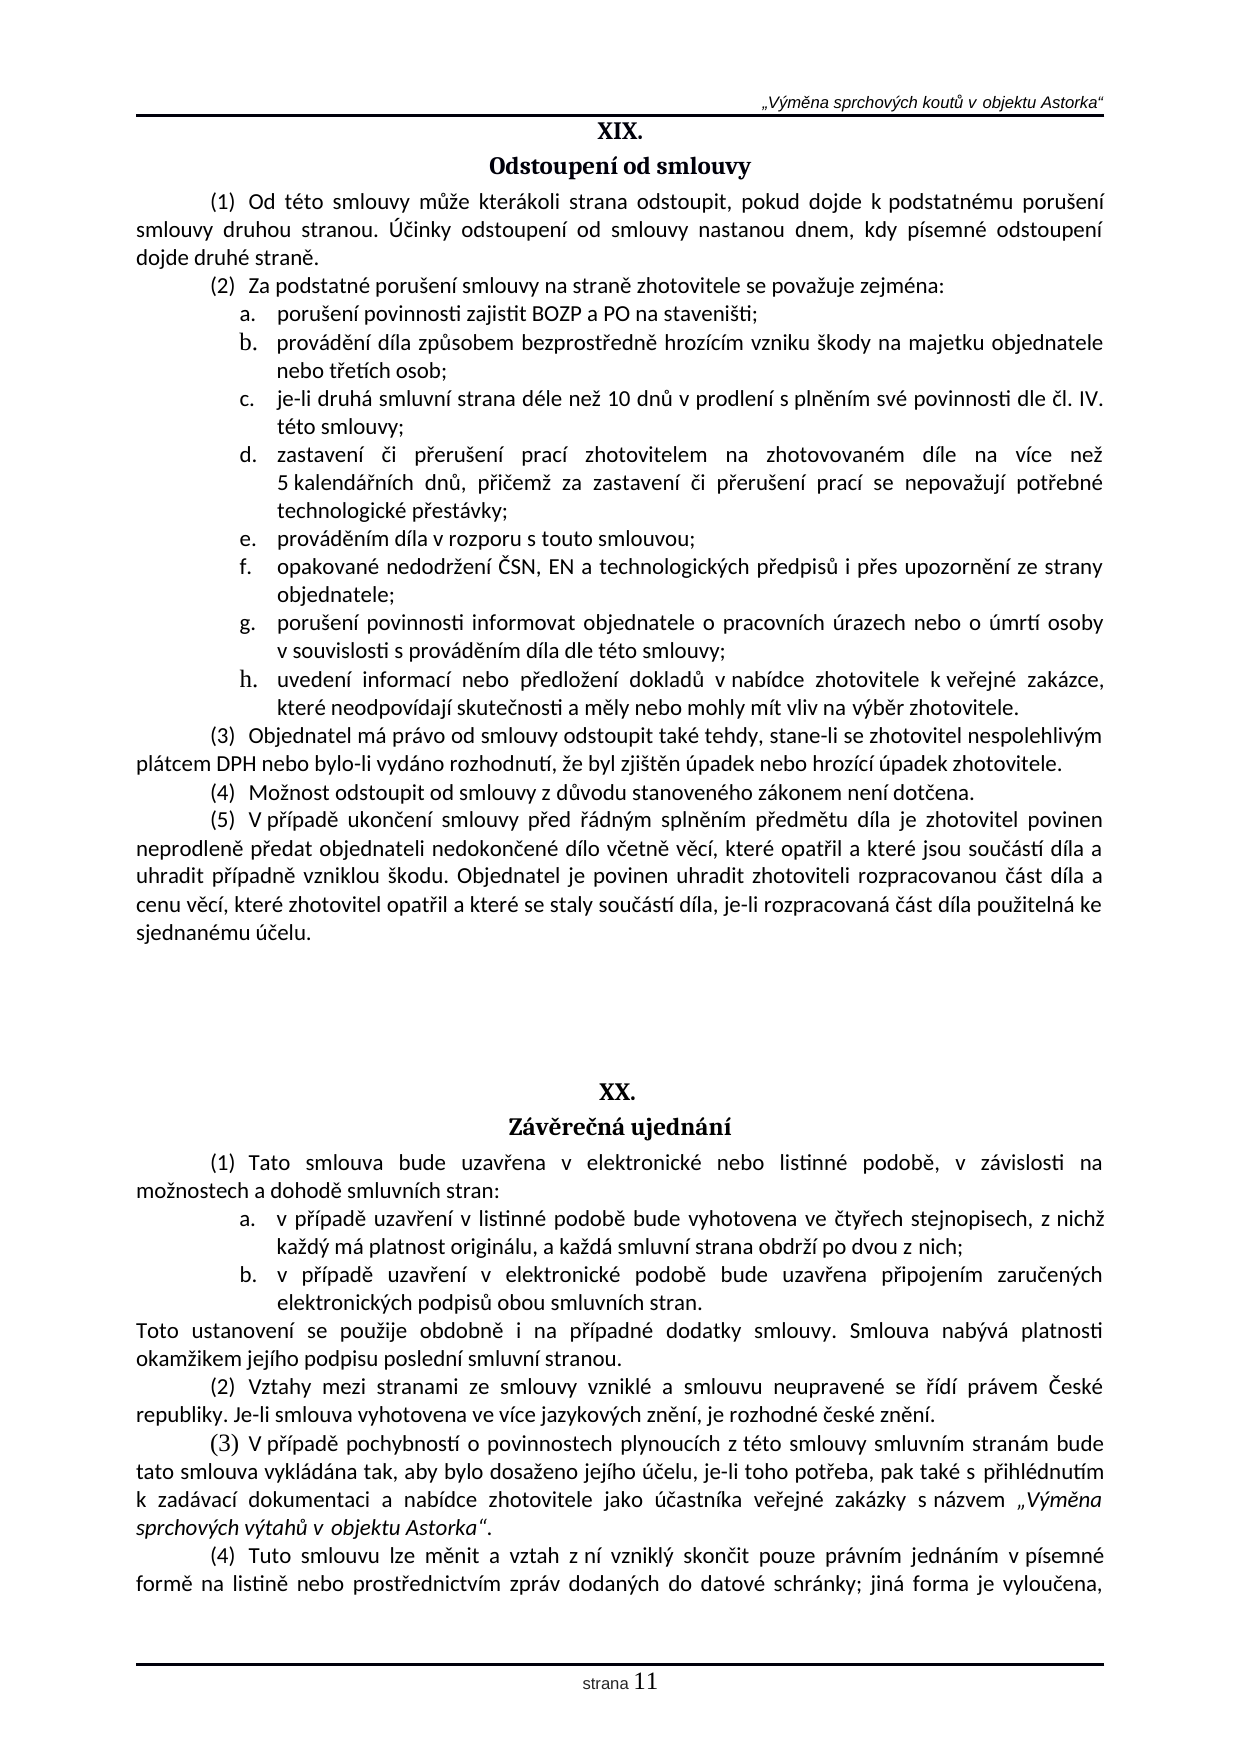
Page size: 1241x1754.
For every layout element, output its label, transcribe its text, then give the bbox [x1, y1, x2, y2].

text XIX. [136, 117, 1104, 146]
list V případě ukončení smlouvy před řádným splněním předmětu díla je zhotovitel povinen neprodleně předat objednateli nedokončené dílo včetně věcí, které opatřil a které jsou součástí díla a uhradit případně vzniklou škodu. Objednatel je povinen uhradit zhotoviteli rozpracovanou část díla a cenu věcí, které zhotovitel opatřil a které se staly součástí díla, je-li rozpracovaná část díla použitelná ke sjednanému účelu. [136, 806, 1104, 946]
list Vztahy mezi stranami ze smlouvy vzniklé a smlouvu neupravené se řídí právem České republiky. Je-li smlouva vyhotovena ve více jazykových znění, je rozhodné české znění. [136, 1372, 1104, 1428]
text Odstoupení od smlouvy [136, 152, 1104, 181]
text Toto ustanovení se použije obdobně i na případné dodatky smlouvy. Smlouva nabývá platnosti okamžikem jejího podpisu poslední smluvní stranou. [136, 1316, 1104, 1372]
list zastavení či přerušení prací zhotovitelem na zhotovovaném díle na více než 5 kalendářních dnů, přičemž za zastavení či přerušení prací se nepovažují potřebné technologické přestávky; [239, 440, 1104, 524]
list opakované nedodržení ČSN, EN a technologických předpisů i přes upozornění ze strany objednatele; [239, 552, 1104, 608]
list je-li druhá smluvní strana déle než 10 dnů v prodlení s plněním své povinnosti dle čl. IV. této smlouvy; [239, 384, 1104, 440]
list Možnost odstoupit od smlouvy z důvodu stanoveného zákonem není dotčena. [136, 778, 1104, 806]
list porušení povinnosti informovat objednatele o pracovních úrazech nebo o úmrtí osoby v souvislosti s prováděním díla dle této smlouvy; [239, 608, 1104, 664]
list Od této smlouvy může kterákoli strana odstoupit, pokud dojde k podstatnému porušení smlouvy druhou stranou. Účinky odstoupení od smlouvy nastanou dnem, kdy písemné odstoupení dojde druhé straně. [136, 187, 1104, 271]
list porušení povinnosti zajistit BOZP a PO na staveništi; [239, 299, 1104, 327]
list v případě uzavření v listinné podobě bude vyhotovena ve čtyřech stejnopisech, z nichž každý má platnost originálu, a každá smluvní strana obdrží po dvou z nich; [239, 1204, 1104, 1260]
list uvedení informací nebo předložení dokladů v nabídce zhotovitele k veřejné zakázce, které neodpovídají skutečnosti a měly nebo mohly mít vliv na výběr zhotovitele. [239, 664, 1104, 722]
text Závěrečná ujednání [136, 1113, 1104, 1142]
text XX. [136, 1078, 1104, 1107]
list provádění díla způsobem bezprostředně hrozícím vzniku škody na majetku objednatele nebo třetích osob; [239, 327, 1104, 384]
list Tato smlouva bude uzavřena v elektronické nebo listinné podobě, v závislosti na možnostech a dohodě smluvních stran: [136, 1148, 1104, 1204]
list prováděním díla v rozporu s touto smlouvou; [239, 524, 1104, 552]
list v případě uzavření v elektronické podobě bude uzavřena připojením zaručených elektronických podpisů obou smluvních stran. [239, 1260, 1104, 1316]
list Za podstatné porušení smlouvy na straně zhotovitele se považuje zejména: [136, 271, 1104, 299]
list V případě pochybností o povinnostech plynoucích z této smlouvy smluvním stranám bude tato smlouva vykládána tak, aby bylo dosaženo jejího účelu, je-li toho potřeba, pak také s přihlédnutím k zadávací dokumentaci a nabídce zhotovitele jako účastníka veřejné zakázky s názvem „Výměna sprchových výtahů v objektu Astorka“. [136, 1428, 1104, 1542]
list Tuto smlouvu lze měnit a vztah z ní vzniklý skončit pouze právním jednáním v písemné formě na listině nebo prostřednictvím zpráv dodaných do datové schránky; jiná forma je vyloučena, [136, 1542, 1104, 1598]
list Objednatel má právo od smlouvy odstoupit také tehdy, stane-li se zhotovitel nespolehlivým plátcem DPH nebo bylo-li vydáno rozhodnutí, že byl zjištěn úpadek nebo hrozící úpadek zhotovitele. [136, 722, 1104, 778]
